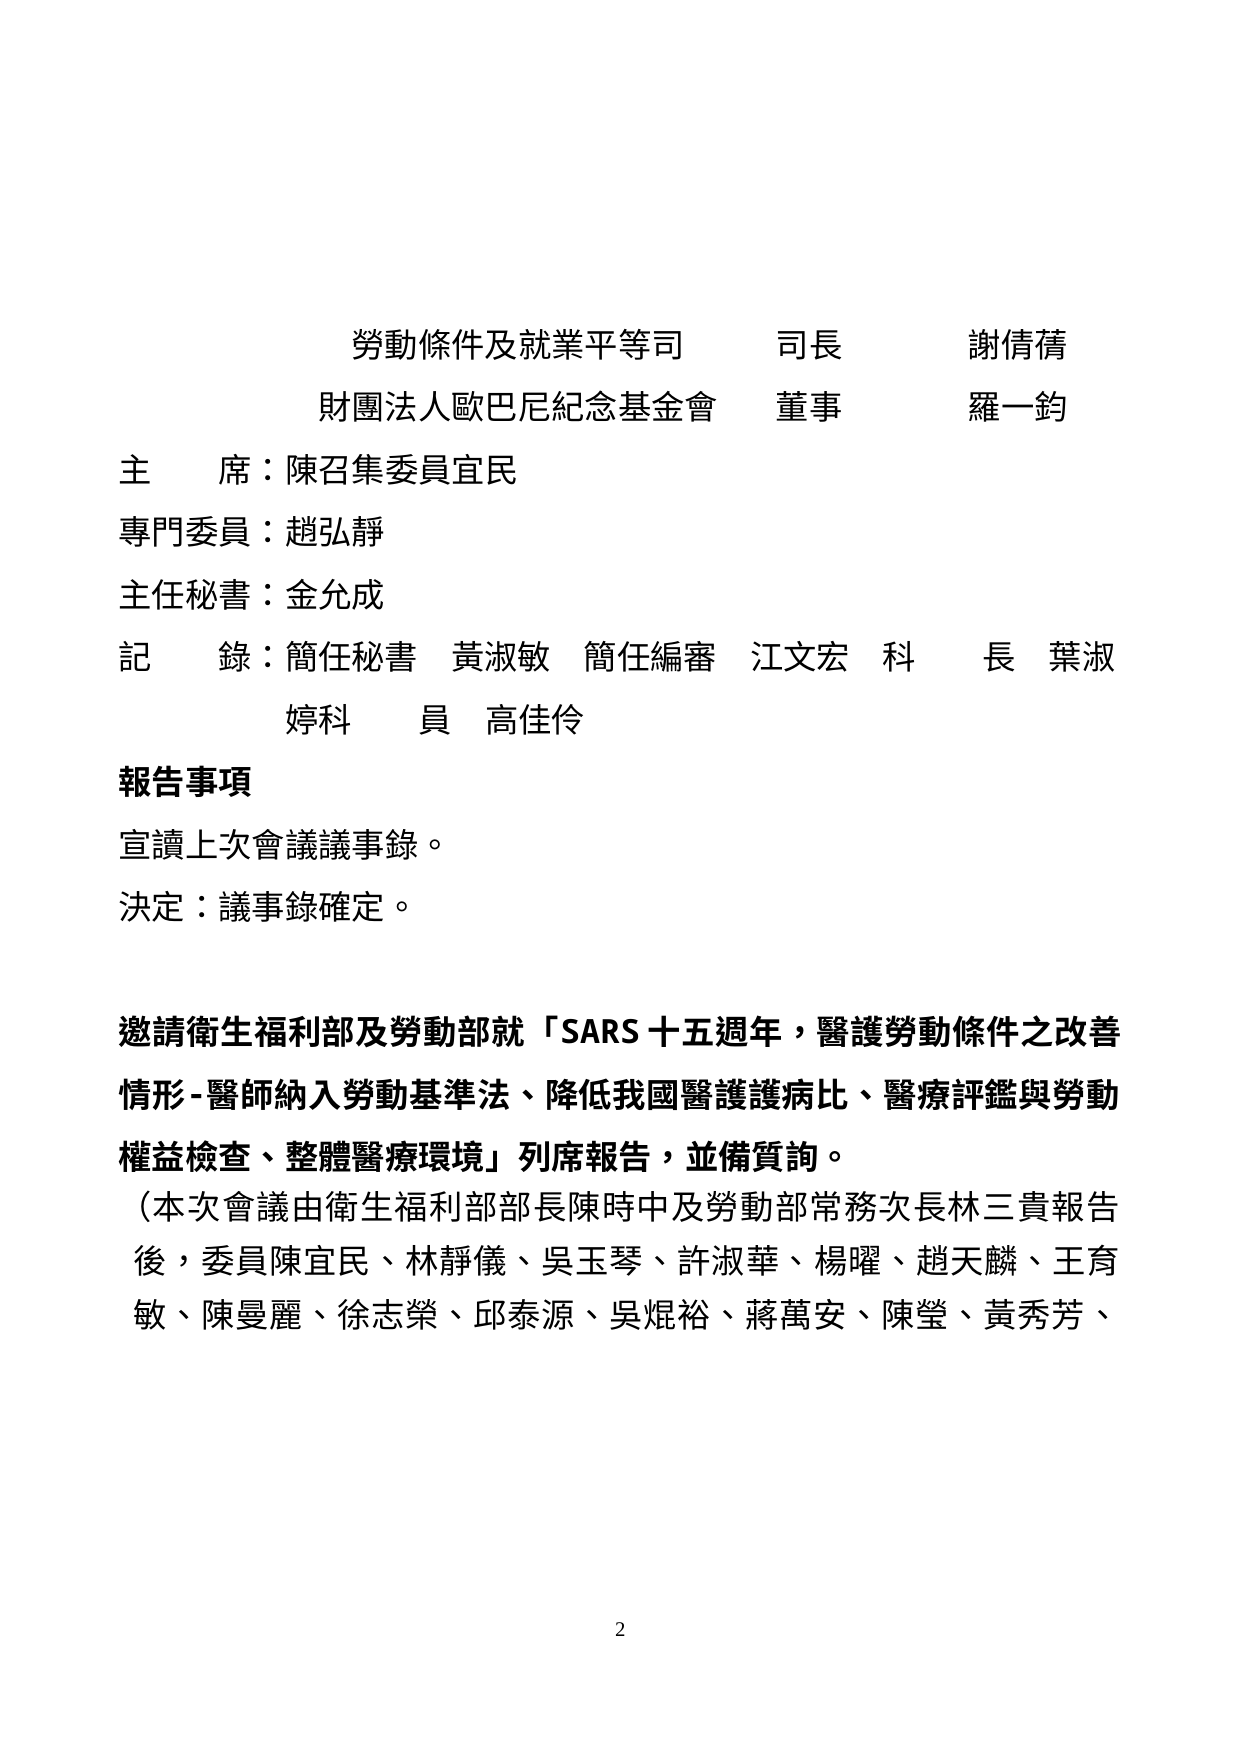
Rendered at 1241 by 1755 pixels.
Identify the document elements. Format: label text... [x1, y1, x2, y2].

text （本次會議由衛生福利部部長陳時中及勞動部常務次長林三貴報告後，委員陳宜民、林靜儀、吳玉琴、許淑華、楊曜、趙天麟、王育敏、陳曼麗、徐志榮、邱泰源、吳焜裕、蔣萬安、陳瑩、黃秀芳、 [118, 1176, 1122, 1338]
text 決定：議事錄確定。 [118, 863, 1122, 926]
table_cell 司長 [764, 301, 956, 363]
text 主任秘書：金允成 [118, 551, 1122, 613]
table_cell 董事 [764, 364, 956, 426]
table_cell 羅一鈞 [956, 364, 1133, 426]
text 邀請衛生福利部及勞動部就「SARS十五週年，醫護勞動條件之改善情形-醫師納入勞動基準法、降低我國醫護護病比、醫療評鑑與勞動權益檢查、整體醫療環境」列席報告，並備質詢。 [118, 988, 1122, 1176]
text 專門委員：趙弘靜 [118, 488, 1122, 551]
table_cell [115, 364, 307, 426]
text 主 席：陳召集委員宜民 [118, 426, 1122, 488]
text 宣讀上次會議議事錄。 [118, 801, 1122, 863]
table_cell 勞動條件及就業平等司 [307, 301, 764, 363]
table_cell 財團法人歐巴尼紀念基金會 [307, 364, 764, 426]
text 記 錄：簡任秘書 黃淑敏 簡任編審 江文宏 科 長 葉淑婷科 員 高佳伶 [118, 613, 1122, 738]
table_cell 謝倩蒨 [956, 301, 1133, 363]
table_cell [115, 301, 307, 363]
text 報告事項 [118, 738, 1122, 801]
